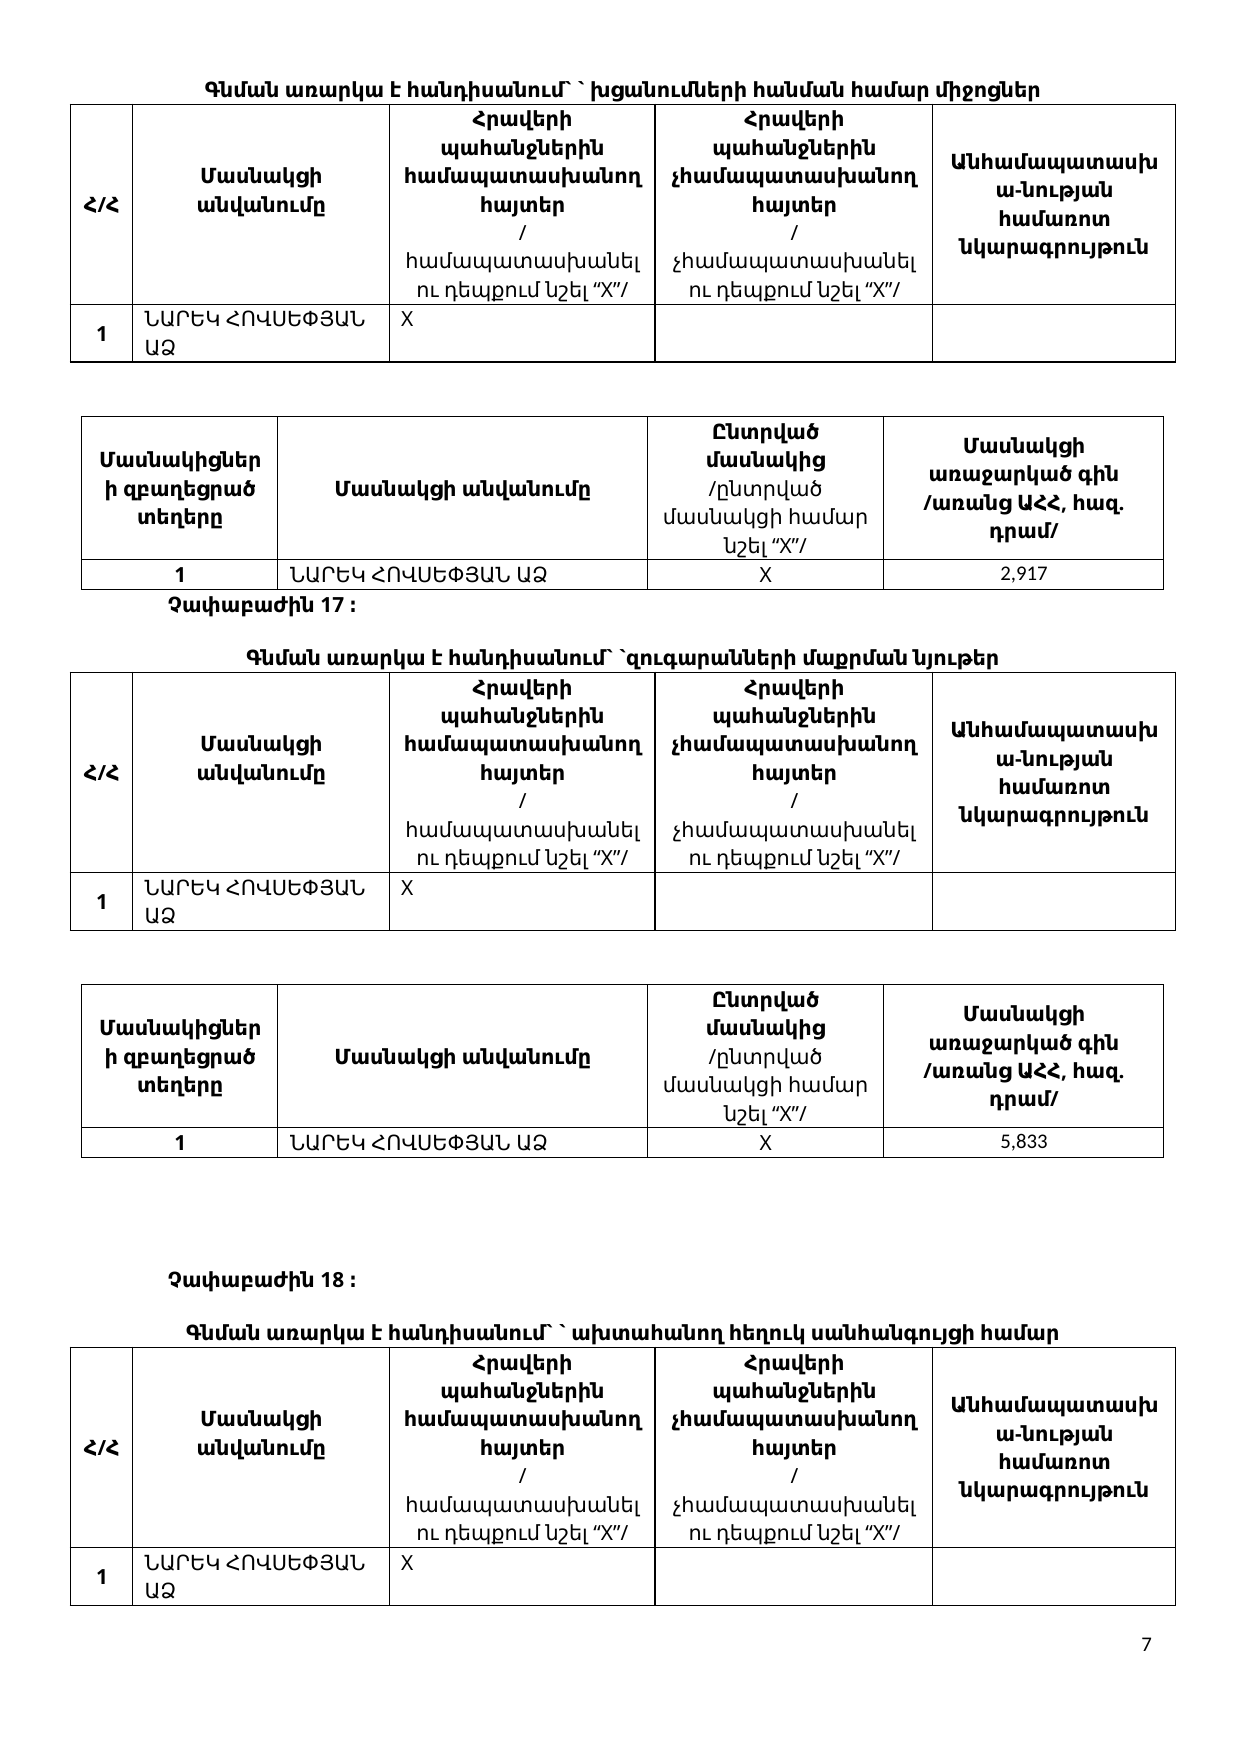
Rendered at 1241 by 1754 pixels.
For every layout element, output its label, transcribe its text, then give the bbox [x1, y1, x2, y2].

table_header Ընտրված մասնակից /ընտրված մասնակցի համար նշել “X”/ [648, 985, 883, 1127]
text Գնման առարկա է հանդիսանում` ` խցանումների հանման համար միջոցներ [94, 75, 1152, 103]
table_header Մասնակցի անվանումը [133, 1348, 389, 1547]
table_cell X [390, 1548, 654, 1604]
table_header Ընտրված մասնակից /ընտրված մասնակցի համար նշել “X”/ [648, 417, 883, 559]
table_cell 1 [71, 305, 132, 361]
table_header Մասնակցի անվանումը [278, 985, 647, 1127]
table_header Մասնակցի առաջարկած գին /առանց ԱՀՀ, հազ. դրամ/ [884, 985, 1163, 1127]
table_cell 1 [82, 1128, 277, 1157]
table_header Հրավերի պահանջներին չհամապատասխանող հայտեր /չհամապատասխանելու դեպքում նշել “X”/ [656, 673, 932, 872]
table_cell ՆԱՐԵԿ ՀՈՎՍԵՓՅԱՆ ԱՁ [133, 305, 389, 361]
table_header Անհամապատասխա-նության համառոտ նկարագրույթուն [933, 1348, 1175, 1547]
text Չափաբաժին 17 ։ [94, 590, 1152, 618]
table_header Հ/Հ [71, 105, 132, 303]
table_header Հրավերի պահանջներին համապատասխանող հայտեր /համապատասխանելու դեպքում նշել “X”/ [390, 105, 654, 303]
table_cell [656, 305, 932, 361]
table_header Մասնակցի անվանումը [133, 105, 389, 303]
table_cell 1 [71, 1548, 132, 1604]
table_cell 5,833 [884, 1128, 1163, 1157]
text Չափաբաժին 18 ։ [94, 1265, 1152, 1293]
table_cell X [648, 560, 883, 589]
table_cell ՆԱՐԵԿ ՀՈՎՍԵՓՅԱՆ ԱՁ [278, 1128, 647, 1157]
table_cell 2,917 [884, 560, 1163, 589]
table_header Հրավերի պահանջներին չհամապատասխանող հայտեր /չհամապատասխանելու դեպքում նշել “X”/ [656, 105, 932, 303]
table_header Մասնակիցների զբաղեցրած տեղերը [82, 417, 277, 559]
table_header Հրավերի պահանջներին համապատասխանող հայտեր /համապատասխանելու դեպքում նշել “X”/ [390, 1348, 654, 1547]
table_cell ՆԱՐԵԿ ՀՈՎՍԵՓՅԱՆ ԱՁ [133, 873, 389, 929]
table_cell ՆԱՐԵԿ ՀՈՎՍԵՓՅԱՆ ԱՁ [133, 1548, 389, 1604]
table_header Անհամապատասխա-նության համառոտ նկարագրույթուն [933, 673, 1175, 872]
table_cell [933, 873, 1175, 929]
table_cell X [648, 1128, 883, 1157]
table_header Հրավերի պահանջներին չհամապատասխանող հայտեր /չհամապատասխանելու դեպքում նշել “X”/ [656, 1348, 932, 1547]
text Գնման առարկա է հանդիսանում` `զուգարանների մաքրման նյութեր [94, 643, 1152, 672]
table_header Անհամապատասխա-նության համառոտ նկարագրույթուն [933, 105, 1175, 303]
table_cell X [390, 873, 654, 929]
table_cell ՆԱՐԵԿ ՀՈՎՍԵՓՅԱՆ ԱՁ [278, 560, 647, 589]
table_header Մասնակցի անվանումը [278, 417, 647, 559]
table_header Մասնակցի առաջարկած գին /առանց ԱՀՀ, հազ. դրամ/ [884, 417, 1163, 559]
table_cell [933, 1548, 1175, 1604]
table_cell X [390, 305, 654, 361]
table_cell [933, 305, 1175, 361]
table_header Մասնակիցների զբաղեցրած տեղերը [82, 985, 277, 1127]
table_header Հ/Հ [71, 673, 132, 872]
table_header Մասնակցի անվանումը [133, 673, 389, 872]
table_header Հ/Հ [71, 1348, 132, 1547]
table_cell [656, 1548, 932, 1604]
table_cell 1 [71, 873, 132, 929]
table_header Հրավերի պահանջներին համապատասխանող հայտեր /համապատասխանելու դեպքում նշել “X”/ [390, 673, 654, 872]
table_cell [656, 873, 932, 929]
text Գնման առարկա է հանդիսանում` ` ախտահանող հեղուկ սանհանգույցի համար [94, 1318, 1152, 1347]
table_cell 1 [82, 560, 277, 589]
